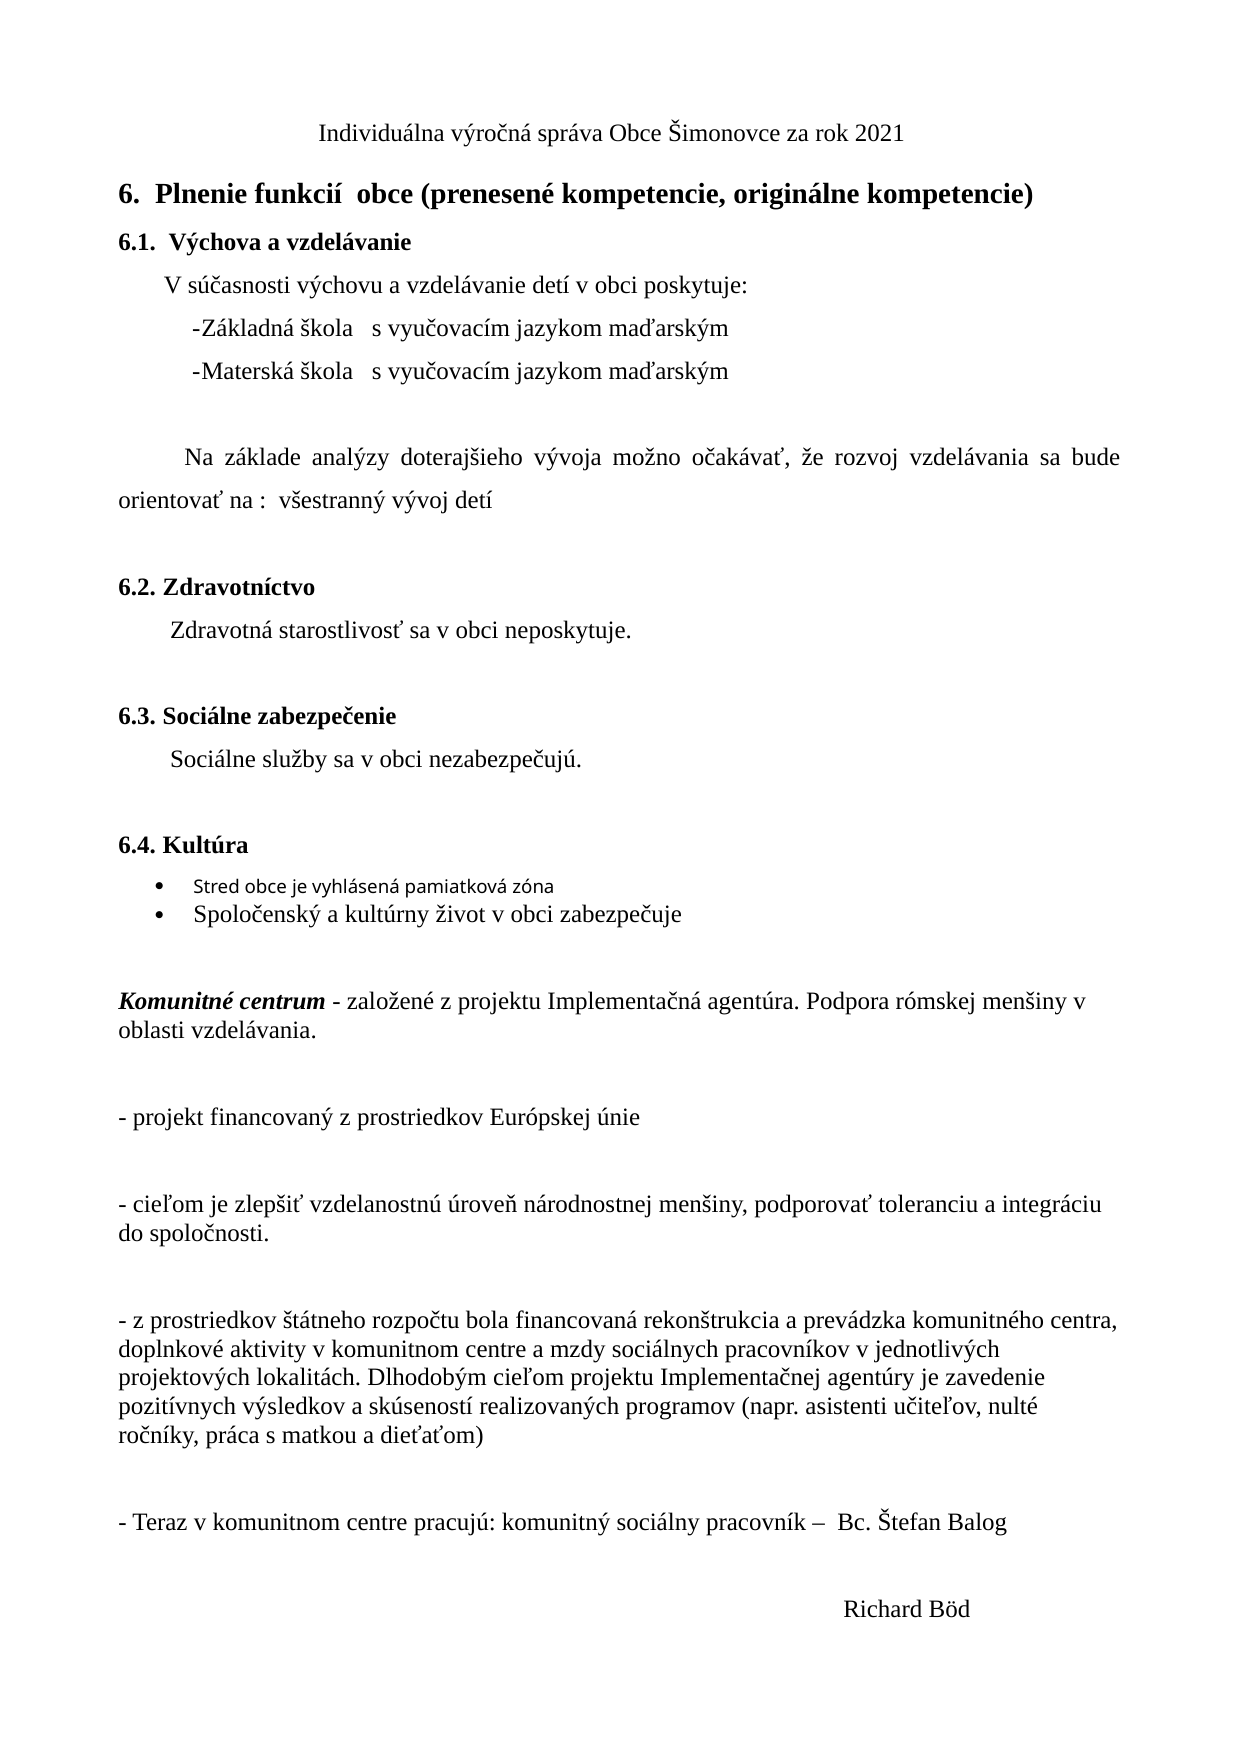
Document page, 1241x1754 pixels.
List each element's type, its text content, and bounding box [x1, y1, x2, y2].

list Kultúra [118, 830, 1122, 859]
list Spoločenský a kultúrny život v obci zabezpečuje [156, 899, 1122, 928]
list Základná škola s vyučovacím jazykom maďarským [192, 313, 1122, 342]
list Materská škola s vyučovacím jazykom maďarským [192, 356, 1122, 385]
text - z prostriedkov štátneho rozpočtu bola financovaná rekonštrukcia a prevádzka komunitného centra, doplnkové aktivity v komunitnom centre a mzdy sociálnych pracovníkov v jednotlivých projektových lokalitách. Dlhodobým cieľom projektu Implementačnej agentúry je zavedenie pozitívnych výsledkov a skúseností realizovaných programov (napr. asistenti učiteľov, nulté ročníky, práca s matkou a dieťaťom) [118, 1305, 1122, 1449]
text Zdravotná starostlivosť sa v obci neposkytuje. [163, 615, 1122, 643]
text Sociálne služby sa v obci nezabezpečujú. [163, 744, 1122, 773]
text - projekt financovaný z prostriedkov Európskej únie [118, 1102, 1122, 1131]
list Plnenie funkcií obce (prenesené kompetencie, originálne kompetencie) [118, 176, 1122, 210]
text Na základe analýzy doterajšieho vývoja možno očakávať, že rozvoj vzdelávania sa bude orientovať na : všestranný vývoj detí [118, 442, 1122, 514]
text - Teraz v komunitnom centre pracujú: komunitný sociálny pracovník – Bc. Štefan Balog [118, 1507, 1122, 1536]
list Stred obce je vyhlásená pamiatková zóna [156, 873, 1122, 899]
text V súčasnosti výchovu a vzdelávanie detí v obci poskytuje: [163, 270, 1122, 298]
list Výchova a vzdelávanie [118, 227, 1122, 255]
list Zdravotníctvo [118, 572, 1122, 600]
text - cieľom je zlepšiť vzdelanostnú úroveň národnostnej menšiny, podporovať toleranciu a integráciu do spoločnosti. [118, 1189, 1122, 1247]
list Sociálne zabezpečenie [118, 701, 1122, 730]
text Richard Böd [118, 1594, 1122, 1623]
text Komunitné centrum - založené z projektu Implementačná agentúra. Podpora rómskej menšiny v oblasti vzdelávania. [118, 986, 1122, 1044]
